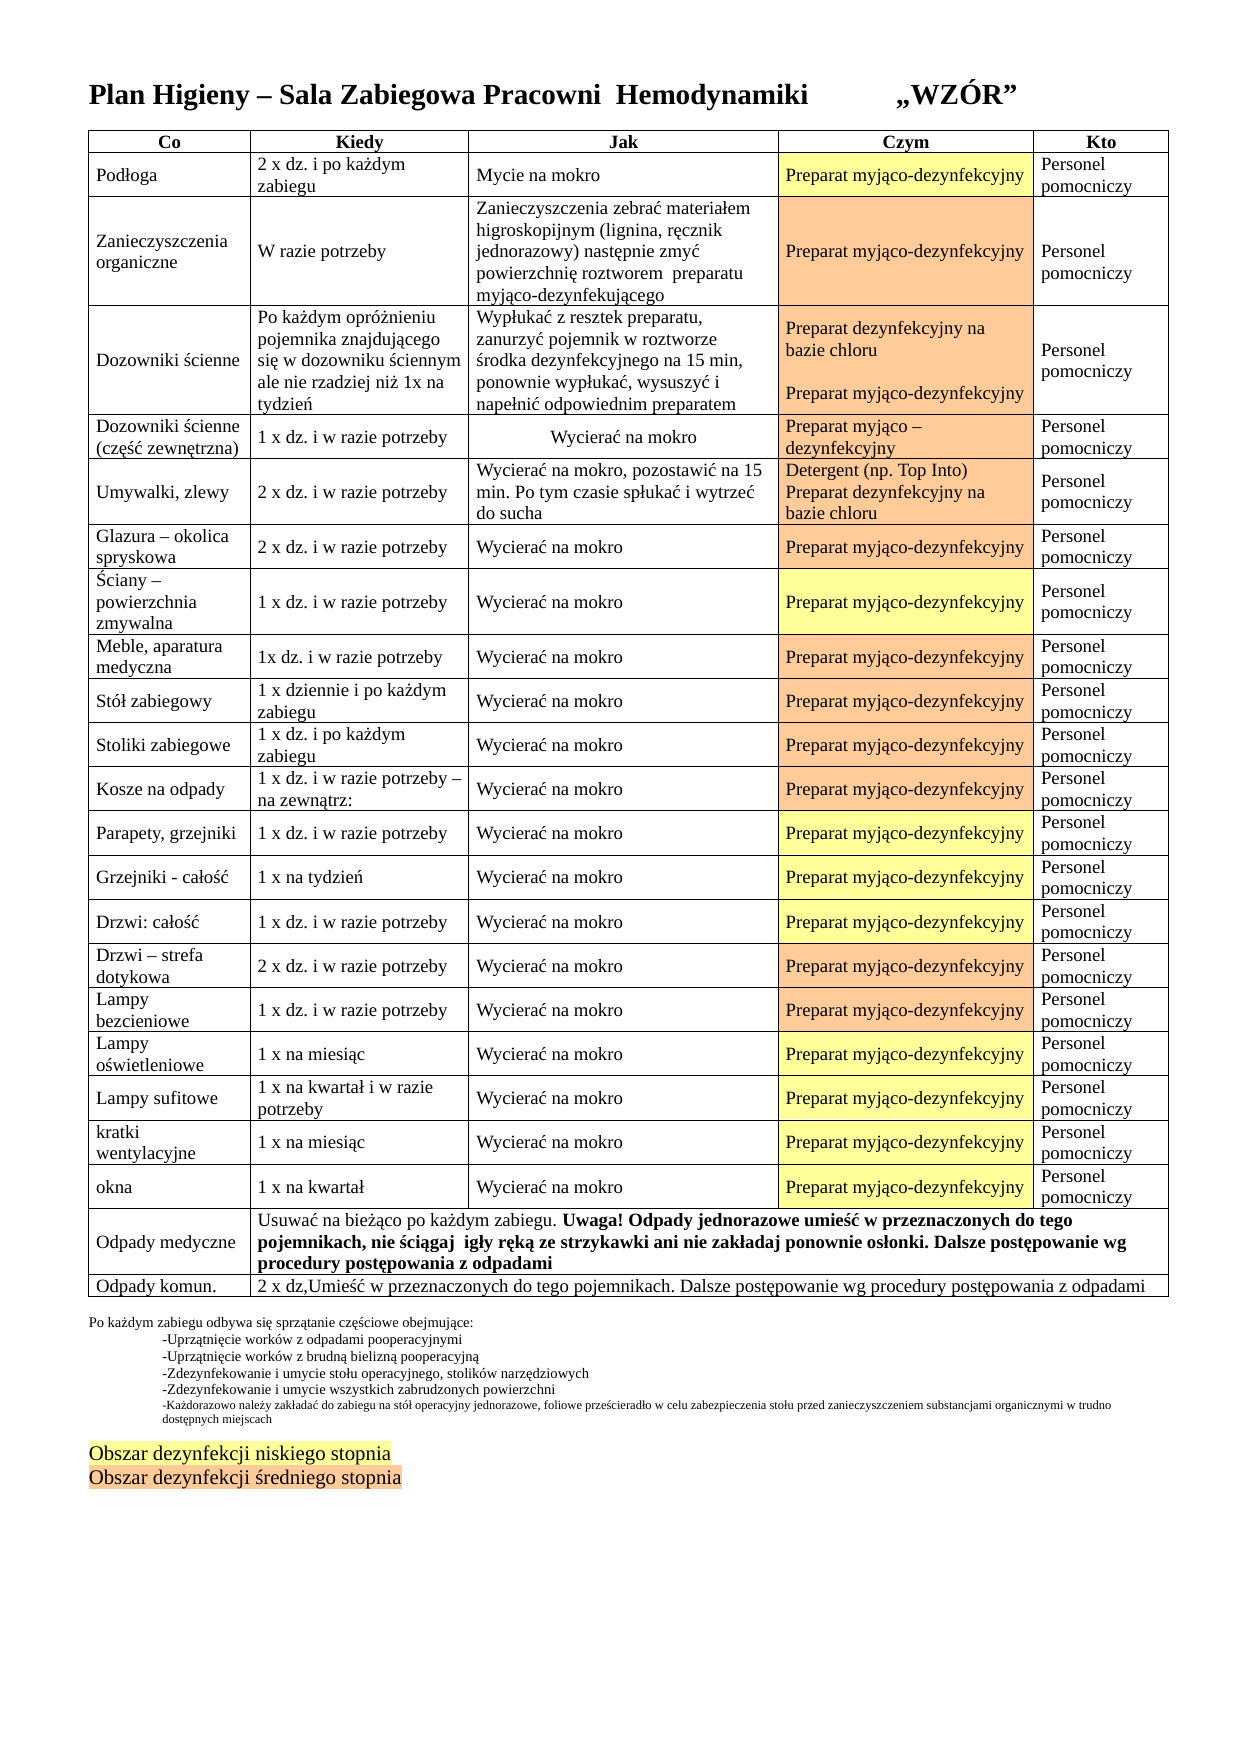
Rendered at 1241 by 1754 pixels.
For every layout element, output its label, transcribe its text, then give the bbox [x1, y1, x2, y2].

table_cell Preparat myjąco-dezynfekcyjny [779, 1165, 1033, 1208]
table_cell W razie potrzeby [251, 197, 468, 305]
table_cell Personel pomocniczy [1034, 988, 1168, 1031]
list Uprzątnięcie worków z odpadami pooperacyjnymi [162, 1331, 1152, 1348]
table_cell Preparat myjąco-dezynfekcyjny [779, 525, 1033, 568]
table_cell Preparat myjąco-dezynfekcyjny [779, 569, 1033, 634]
table_cell Preparat myjąco-dezynfekcyjny [779, 944, 1033, 987]
table_cell Lampy sufitowe [89, 1076, 250, 1119]
table_cell Umywalki, zlewy [89, 459, 250, 524]
table_cell 1 x na kwartał [251, 1165, 468, 1208]
table_cell Personel pomocniczy [1034, 197, 1168, 305]
table_cell Mycie na mokro [469, 153, 778, 196]
table_cell Dozowniki ścienne (część zewnętrzna) [89, 415, 250, 458]
text Plan Higieny – Sala Zabiegowa Pracowni Hemodynamiki „WZÓR” [88, 77, 1152, 110]
list Każdorazowo należy zakładać do zabiegu na stół operacyjny jednorazowe, foliowe prześcieradło w celu zabezpieczenia stołu przed zanieczyszczeniem substancjami organicznymi w trudno dostępnych miejscach [162, 1398, 1152, 1427]
table_cell Personel pomocniczy [1034, 153, 1168, 196]
table_cell 1x dz. i w razie potrzeby [251, 635, 468, 678]
table_cell Preparat dezynfekcyjny na bazie chloru Preparat myjąco-dezynfekcyjny [779, 306, 1033, 414]
table_cell 2 x dz,Umieść w przeznaczonych do tego pojemnikach. Dalsze postępowanie wg procedury postępowania z odpadami [251, 1275, 1168, 1296]
table_cell Wycierać na mokro, pozostawić na 15 min. Po tym czasie spłukać i wytrzeć do sucha [469, 459, 778, 524]
table_cell Personel pomocniczy [1034, 944, 1168, 987]
table_cell Odpady komun. [89, 1275, 250, 1296]
table_cell okna [89, 1165, 250, 1208]
table_cell Wypłukać z resztek preparatu, zanurzyć pojemnik w roztworze środka dezynfekcyjnego na 15 min, ponownie wypłukać, wysuszyć i napełnić odpowiednim preparatem [469, 306, 778, 414]
table_cell Glazura – okolica spryskowa [89, 525, 250, 568]
table_cell Personel pomocniczy [1034, 569, 1168, 634]
table_cell Personel pomocniczy [1034, 1165, 1168, 1208]
table_cell 1 x dz. i w razie potrzeby [251, 569, 468, 634]
table_cell Personel pomocniczy [1034, 679, 1168, 722]
table_cell Wycierać na mokro [469, 767, 778, 810]
table_cell Preparat myjąco-dezynfekcyjny [779, 811, 1033, 854]
table_cell Wycierać na mokro [469, 988, 778, 1031]
table_header Jak [469, 131, 778, 152]
table_cell Preparat myjąco-dezynfekcyjny [779, 1076, 1033, 1119]
list Zdezynfekowanie i umycie stołu operacyjnego, stolików narzędziowych [162, 1364, 1152, 1381]
table_cell 1 x dz. i w razie potrzeby [251, 811, 468, 854]
table_cell 1 x na miesiąc [251, 1121, 468, 1164]
table_header Kto [1034, 131, 1168, 152]
table_cell Preparat myjąco-dezynfekcyjny [779, 988, 1033, 1031]
list Uprzątnięcie worków z brudną bielizną pooperacyjną [162, 1348, 1152, 1364]
table_cell Personel pomocniczy [1034, 900, 1168, 943]
table_cell Personel pomocniczy [1034, 856, 1168, 899]
table_cell Detergent (np. Top Into) Preparat dezynfekcyjny na bazie chloru [779, 459, 1033, 524]
table_cell Zanieczyszczenia zebrać materiałem higroskopijnym (lignina, ręcznik jednorazowy) następnie zmyć powierzchnię roztworem preparatu myjąco-dezynfekującego [469, 197, 778, 305]
table_cell Preparat myjąco-dezynfekcyjny [779, 723, 1033, 766]
table_cell Dozowniki ścienne [89, 306, 250, 414]
table_cell Preparat myjąco-dezynfekcyjny [779, 900, 1033, 943]
table_cell Stół zabiegowy [89, 679, 250, 722]
table_cell Personel pomocniczy [1034, 767, 1168, 810]
table_cell Odpady medyczne [89, 1209, 250, 1274]
table_cell 2 x dz. i w razie potrzeby [251, 459, 468, 524]
table_cell Meble, aparatura medyczna [89, 635, 250, 678]
table_cell Parapety, grzejniki [89, 811, 250, 854]
table_cell Wycierać na mokro [469, 944, 778, 987]
table_cell Grzejniki - całość [89, 856, 250, 899]
text Obszar dezynfekcji niskiego stopnia [88, 1441, 1152, 1465]
table_header Co [89, 131, 250, 152]
table_cell Wycierać na mokro [469, 1076, 778, 1119]
table_cell Preparat myjąco-dezynfekcyjny [779, 767, 1033, 810]
table_cell Preparat myjąco-dezynfekcyjny [779, 856, 1033, 899]
table_cell Zanieczyszczenia organiczne [89, 197, 250, 305]
table_cell Wycierać na mokro [469, 856, 778, 899]
table_cell Wycierać na mokro [469, 679, 778, 722]
list Zdezynfekowanie i umycie wszystkich zabrudzonych powierzchni [162, 1381, 1152, 1398]
table_cell 1 x na miesiąc [251, 1032, 468, 1075]
table_cell Personel pomocniczy [1034, 306, 1168, 414]
table_cell Preparat myjąco-dezynfekcyjny [779, 635, 1033, 678]
table_cell Personel pomocniczy [1034, 1121, 1168, 1164]
table_cell 1 x dziennie i po każdym zabiegu [251, 679, 468, 722]
table_cell Personel pomocniczy [1034, 811, 1168, 854]
table_cell 1 x dz. i w razie potrzeby [251, 988, 468, 1031]
table_cell Personel pomocniczy [1034, 1032, 1168, 1075]
table_cell Personel pomocniczy [1034, 459, 1168, 524]
table_cell Wycierać na mokro [469, 1165, 778, 1208]
table_header Czym [779, 131, 1033, 152]
table_cell 1 x dz. i po każdym zabiegu [251, 723, 468, 766]
table_cell Preparat myjąco-dezynfekcyjny [779, 1032, 1033, 1075]
table_cell Lampy bezcieniowe [89, 988, 250, 1031]
table_cell Drzwi – strefa dotykowa [89, 944, 250, 987]
table_cell Wycierać na mokro [469, 1032, 778, 1075]
table_cell Wycierać na mokro [469, 635, 778, 678]
table_cell 2 x dz. i w razie potrzeby [251, 525, 468, 568]
table_header Kiedy [251, 131, 468, 152]
table_cell Personel pomocniczy [1034, 1076, 1168, 1119]
table_cell Usuwać na bieżąco po każdym zabiegu. Uwaga! Odpady jednorazowe umieść w przeznaczonych do tego pojemnikach, nie ściągaj igły ręką ze strzykawki ani nie zakładaj ponownie osłonki. Dalsze postępowanie wg procedury postępowania z odpadami [251, 1209, 1168, 1274]
table_cell Wycierać na mokro [469, 569, 778, 634]
table_cell Preparat myjąco-dezynfekcyjny [779, 153, 1033, 196]
table_cell Wycierać na mokro [469, 811, 778, 854]
table_cell Preparat myjąco-dezynfekcyjny [779, 679, 1033, 722]
table_cell 1 x dz. i w razie potrzeby – na zewnątrz: [251, 767, 468, 810]
table_cell 1 x na kwartał i w razie potrzeby [251, 1076, 468, 1119]
table_cell Ściany – powierzchnia zmywalna [89, 569, 250, 634]
text Obszar dezynfekcji średniego stopnia [88, 1465, 1152, 1489]
table_cell Wycierać na mokro [469, 1121, 778, 1164]
table_cell Preparat myjąco-dezynfekcyjny [779, 197, 1033, 305]
table_cell kratki wentylacyjne [89, 1121, 250, 1164]
table_cell Preparat myjąco – dezynfekcyjny [779, 415, 1033, 458]
table_cell 1 x dz. i w razie potrzeby [251, 900, 468, 943]
table_cell 2 x dz. i po każdym zabiegu [251, 153, 468, 196]
table_cell Po każdym opróżnieniu pojemnika znajdującego się w dozowniku ściennym ale nie rzadziej niż 1x na tydzień [251, 306, 468, 414]
table_cell Wycierać na mokro [469, 415, 778, 458]
table_cell Kosze na odpady [89, 767, 250, 810]
table_cell 1 x na tydzień [251, 856, 468, 899]
table_cell Wycierać na mokro [469, 723, 778, 766]
table_cell Personel pomocniczy [1034, 525, 1168, 568]
table_cell Preparat myjąco-dezynfekcyjny [779, 1121, 1033, 1164]
table_cell 1 x dz. i w razie potrzeby [251, 415, 468, 458]
table_cell 2 x dz. i w razie potrzeby [251, 944, 468, 987]
table_cell Wycierać na mokro [469, 525, 778, 568]
table_cell Wycierać na mokro [469, 900, 778, 943]
text Po każdym zabiegu odbywa się sprzątanie częściowe obejmujące: [88, 1314, 1152, 1331]
table_cell Stoliki zabiegowe [89, 723, 250, 766]
table_cell Lampy oświetleniowe [89, 1032, 250, 1075]
table_cell Personel pomocniczy [1034, 635, 1168, 678]
table_cell Personel pomocniczy [1034, 723, 1168, 766]
table_cell Podłoga [89, 153, 250, 196]
table_cell Drzwi: całość [89, 900, 250, 943]
table_cell Personel pomocniczy [1034, 415, 1168, 458]
